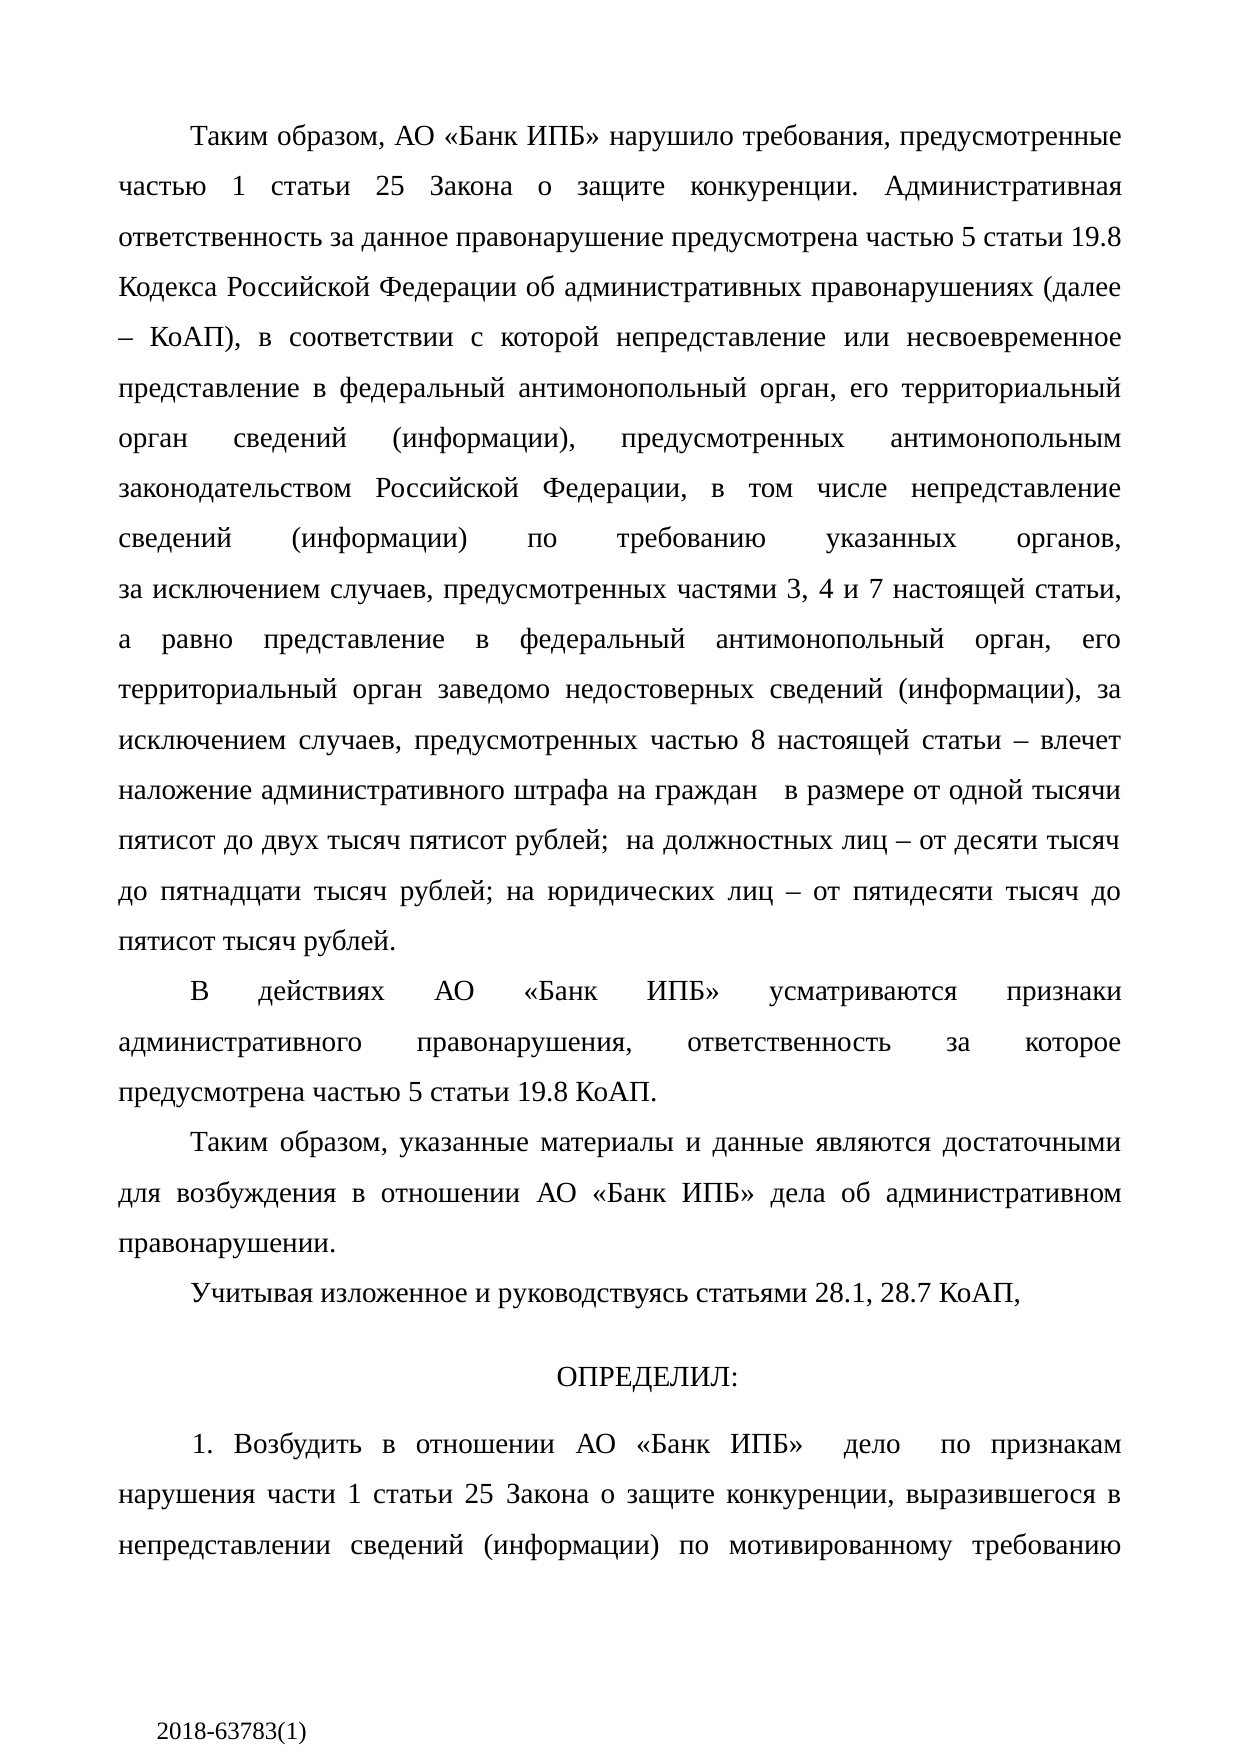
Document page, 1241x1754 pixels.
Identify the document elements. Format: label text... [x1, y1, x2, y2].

text 1. Возбудить в отношении АО «Банк ИПБ» дело по признакам нарушения части 1 статьи 25 Закона о защите конкуренции, выразившегося в непредставлении сведений (информации) по мотивированному требованию [118, 1426, 1122, 1560]
text Таким образом, АО «Банк ИПБ» нарушило требования, предусмотренные частью 1 статьи 25 Закона о защите конкуренции. Административная ответственность за данное правонарушение предусмотрена частью 5 статьи 19.8 Кодекса Российской Федерации об административных правонарушениях (далее – КоАП), в соответствии с которой непредставление или несвоевременное представление в федеральный антимонопольный орган, его территориальный орган сведений (информации), предусмотренных антимонопольным законодательством Российской Федерации, в том числе непредставление сведений (информации) по требованию указанных органов, за исключением случаев, предусмотренных частями 3, 4 и 7 настоящей статьи, а равно представление в федеральный антимонопольный орган, его территориальный орган заведомо недостоверных сведений (информации), за исключением случаев, предусмотренных частью 8 настоящей статьи – влечет наложение административного штрафа на граждан в размере от одной тысячи пятисот до двух тысяч пятисот рублей; на должностных лиц – от десяти тысяч до пятнадцати тысяч рублей; на юридических лиц – от пятидесяти тысяч до пятисот тысяч рублей. [118, 118, 1122, 957]
text Учитывая изложенное и руководствуясь статьями 28.1, 28.7 КоАП, [118, 1275, 1122, 1309]
text ОПРЕДЕЛИЛ: [118, 1359, 1122, 1393]
text Таким образом, указанные материалы и данные являются достаточными для возбуждения в отношении АО «Банк ИПБ» дела об административном правонарушении. [118, 1124, 1122, 1258]
text В действиях АО «Банк ИПБ» усматриваются признаки административного правонарушения, ответственность за которое предусмотрена частью 5 статьи 19.8 КоАП. [118, 973, 1122, 1108]
